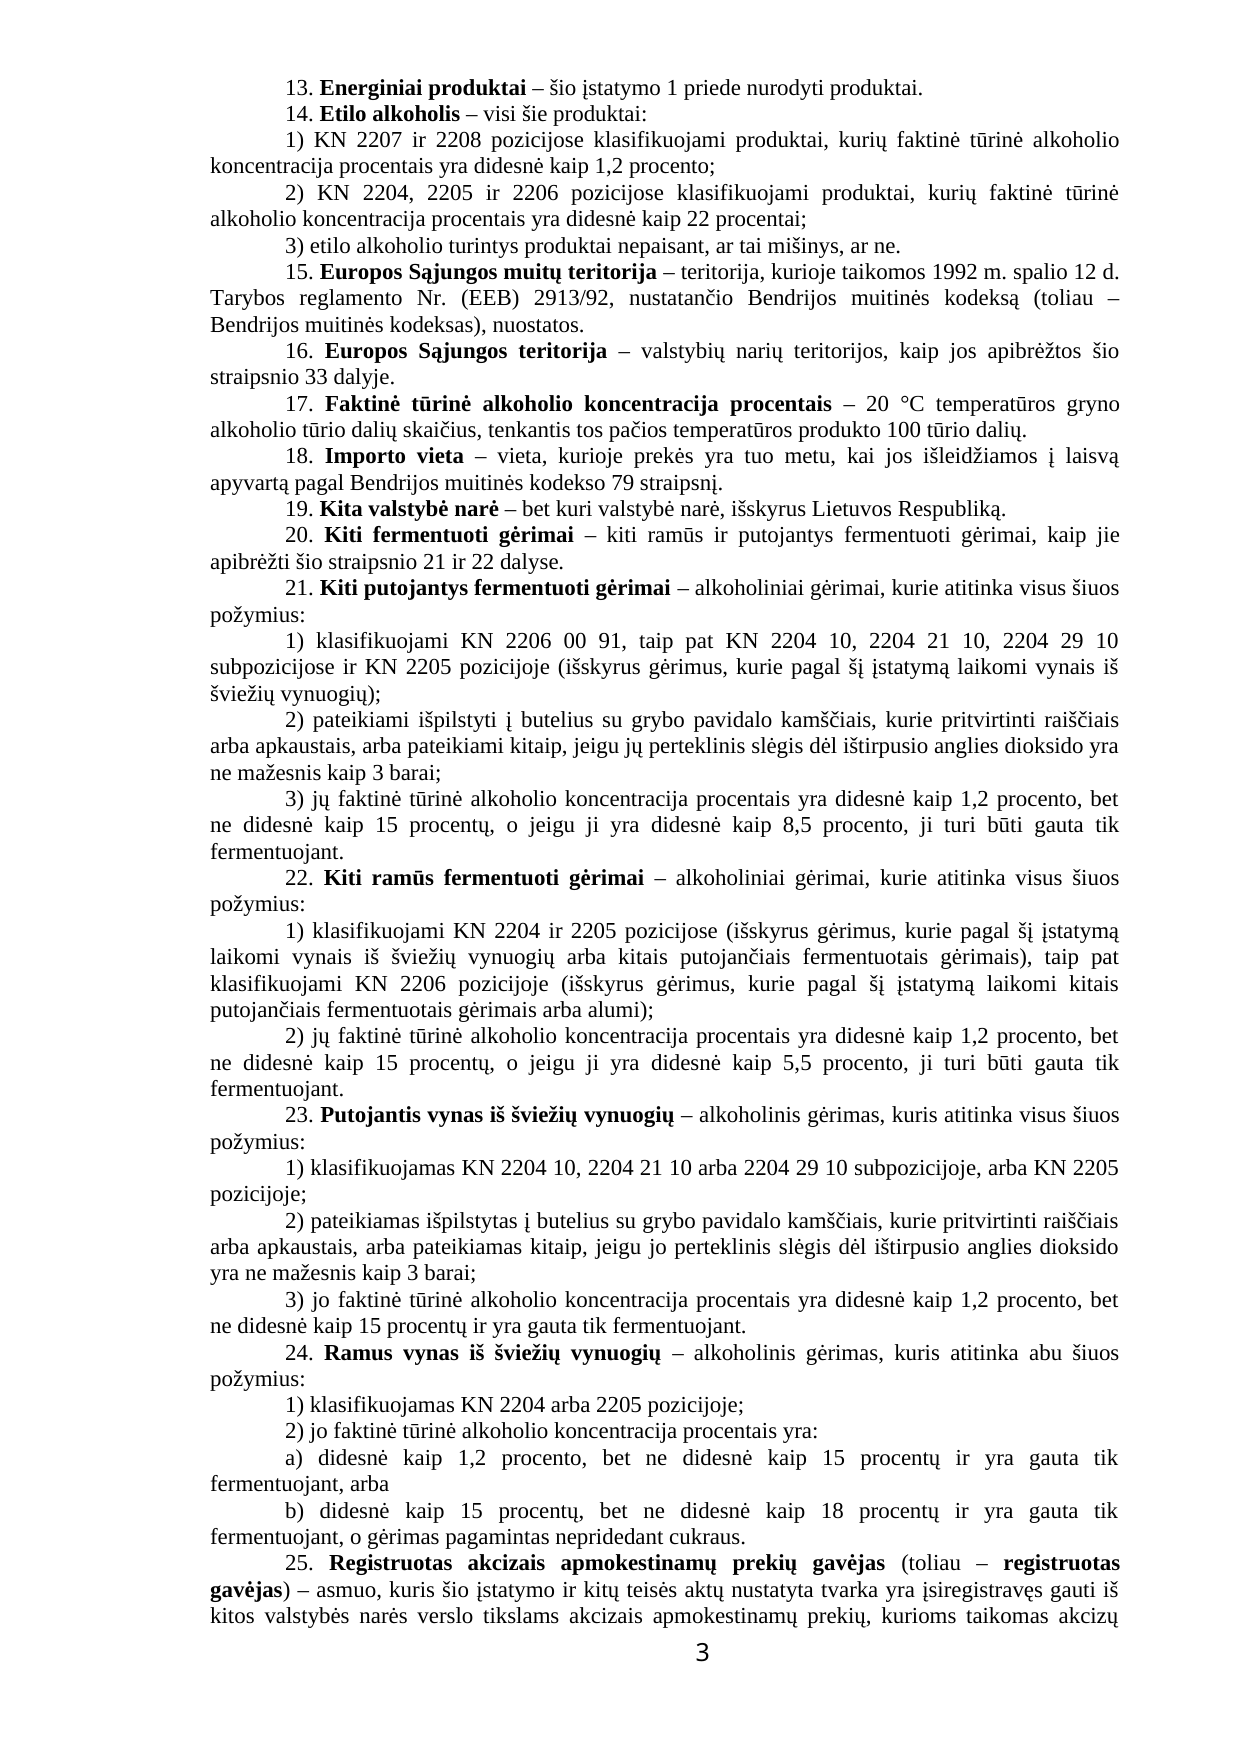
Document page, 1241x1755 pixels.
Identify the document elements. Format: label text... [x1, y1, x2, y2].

text 20. Kiti fermentuoti gėrimai – kiti ramūs ir putojantys fermentuoti gėrimai, kaip jie apibrėžti šio straipsnio 21 ir 22 dalyse. [210, 522, 1120, 574]
text 2) pateikiami išpilstyti į butelius su grybo pavidalo kamščiais, kurie pritvirtinti raiščiais arba apkaustais, arba pateikiami kitaip, jeigu jų perteklinis slėgis dėl ištirpusio anglies dioksido yra ne mažesnis kaip 3 barai; [210, 706, 1120, 785]
text 18. Importo vieta – vieta, kurioje prekės yra tuo metu, kai jos išleidžiamos į laisvą apyvartą pagal Bendrijos muitinės kodekso 79 straipsnį. [210, 442, 1120, 495]
text 3) jo faktinė tūrinė alkoholio koncentracija procentais yra didesnė kaip 1,2 procento, bet ne didesnė kaip 15 procentų ir yra gauta tik fermentuojant. [210, 1286, 1120, 1338]
text b) didesnė kaip 15 procentų, bet ne didesnė kaip 18 procentų ir yra gauta tik fermentuojant, o gėrimas pagamintas nepridedant cukraus. [210, 1497, 1120, 1549]
text 1) klasifikuojamas KN 2204 arba 2205 pozicijoje; [210, 1391, 1120, 1418]
text a) didesnė kaip 1,2 procento, bet ne didesnė kaip 15 procentų ir yra gauta tik fermentuojant, arba [210, 1444, 1120, 1497]
text 2) jų faktinė tūrinė alkoholio koncentracija procentais yra didesnė kaip 1,2 procento, bet ne didesnė kaip 15 procentų, o jeigu ji yra didesnė kaip 5,5 procento, ji turi būti gauta tik fermentuojant. [210, 1022, 1120, 1101]
text 2) KN 2204, 2205 ir 2206 pozicijose klasifikuojami produktai, kurių faktinė tūrinė alkoholio koncentracija procentais yra didesnė kaip 22 procentai; [210, 179, 1120, 232]
text 3) etilo alkoholio turintys produktai nepaisant, ar tai mišinys, ar ne. [210, 232, 1120, 258]
text 1) KN 2207 ir 2208 pozicijose klasifikuojami produktai, kurių faktinė tūrinė alkoholio koncentracija procentais yra didesnė kaip 1,2 procento; [210, 126, 1120, 179]
text 14. Etilo alkoholis – visi šie produktai: [210, 100, 1120, 126]
text 13. Energiniai produktai – šio įstatymo 1 priede nurodyti produktai. [210, 73, 1120, 100]
text 24. Ramus vynas iš šviežių vynuogių – alkoholinis gėrimas, kuris atitinka abu šiuos požymius: [210, 1338, 1120, 1391]
text 21. Kiti putojantys fermentuoti gėrimai – alkoholiniai gėrimai, kurie atitinka visus šiuos požymius: [210, 574, 1120, 627]
text 1) klasifikuojamas KN 2204 10, 2204 21 10 arba 2204 29 10 subpozicijoje, arba KN 2205 pozicijoje; [210, 1154, 1120, 1207]
text 15. Europos Sąjungos muitų teritorija – teritorija, kurioje taikomos 1992 m. spalio 12 d. Tarybos reglamento Nr. (EEB) 2913/92, nustatančio Bendrijos muitinės kodeksą (toliau – Bendrijos muitinės kodeksas), nuostatos. [210, 258, 1120, 337]
text 23. Putojantis vynas iš šviežių vynuogių – alkoholinis gėrimas, kuris atitinka visus šiuos požymius: [210, 1101, 1120, 1154]
text 17. Faktinė tūrinė alkoholio koncentracija procentais – 20 °C temperatūros gryno alkoholio tūrio dalių skaičius, tenkantis tos pačios temperatūros produkto 100 tūrio dalių. [210, 390, 1120, 442]
text 19. Kita valstybė narė – bet kuri valstybė narė, išskyrus Lietuvos Respubliką. [210, 495, 1120, 522]
text 22. Kiti ramūs fermentuoti gėrimai – alkoholiniai gėrimai, kurie atitinka visus šiuos požymius: [210, 864, 1120, 917]
text 2) pateikiamas išpilstytas į butelius su grybo pavidalo kamščiais, kurie pritvirtinti raiščiais arba apkaustais, arba pateikiamas kitaip, jeigu jo perteklinis slėgis dėl ištirpusio anglies dioksido yra ne mažesnis kaip 3 barai; [210, 1207, 1120, 1286]
text 25. Registruotas akcizais apmokestinamų prekių gavėjas (toliau – registruotas gavėjas) – asmuo, kuris šio įstatymo ir kitų teisės aktų nustatyta tvarka yra įsiregistravęs gauti iš kitos valstybės narės verslo tikslams akcizais apmokestinamų prekių, kurioms taikomas akcizų [210, 1549, 1120, 1628]
text 1) klasifikuojami KN 2204 ir 2205 pozicijose (išskyrus gėrimus, kurie pagal šį įstatymą laikomi vynais iš šviežių vynuogių arba kitais putojančiais fermentuotais gėrimais), taip pat klasifikuojami KN 2206 pozicijoje (išskyrus gėrimus, kurie pagal šį įstatymą laikomi kitais putojančiais fermentuotais gėrimais arba alumi); [210, 917, 1120, 1022]
text 1) klasifikuojami KN 2206 00 91, taip pat KN 2204 10, 2204 21 10, 2204 29 10 subpozicijose ir KN 2205 pozicijoje (išskyrus gėrimus, kurie pagal šį įstatymą laikomi vynais iš šviežių vynuogių); [210, 627, 1120, 706]
text 3) jų faktinė tūrinė alkoholio koncentracija procentais yra didesnė kaip 1,2 procento, bet ne didesnė kaip 15 procentų, o jeigu ji yra didesnė kaip 8,5 procento, ji turi būti gauta tik fermentuojant. [210, 785, 1120, 864]
text 16. Europos Sąjungos teritorija – valstybių narių teritorijos, kaip jos apibrėžtos šio straipsnio 33 dalyje. [210, 337, 1120, 390]
text 2) jo faktinė tūrinė alkoholio koncentracija procentais yra: [210, 1418, 1120, 1444]
